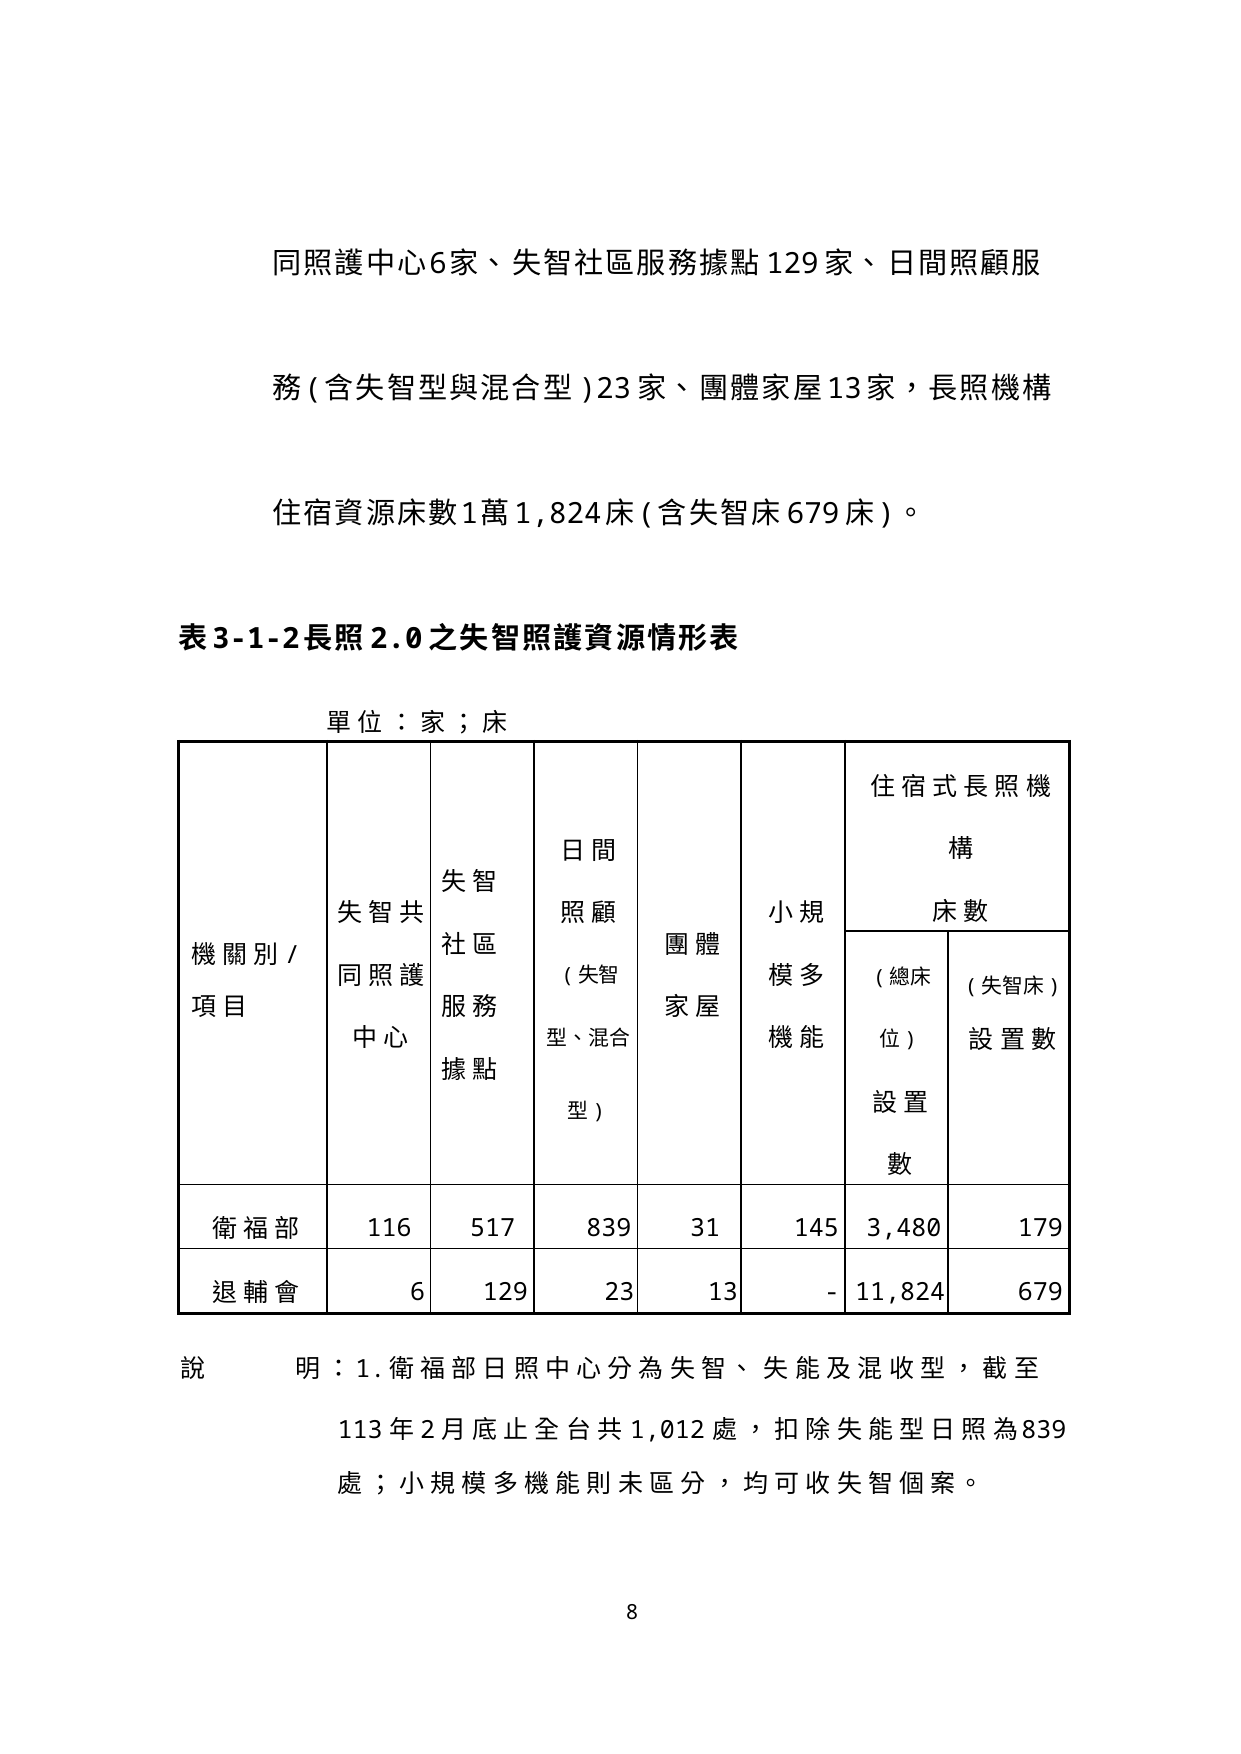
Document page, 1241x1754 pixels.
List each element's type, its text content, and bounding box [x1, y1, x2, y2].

table_cell 179 [949, 1185, 1068, 1247]
table_cell 145 [742, 1185, 844, 1247]
text 同照護中心6家、失智社區服務據點129家、日間照顧服務(含失智型與混合型)23家、團體家屋13家，長照機構住宿資源床數1萬1,824床(含失智床679床)。 [266, 177, 1063, 552]
table_cell 6 [328, 1249, 430, 1312]
table_cell 839 [535, 1185, 637, 1247]
table_cell 13 [638, 1249, 740, 1312]
table_cell (總床位) 設置數 [846, 932, 947, 1183]
table_cell 23 [535, 1249, 637, 1312]
table_cell 129 [431, 1249, 533, 1312]
table_cell 116 [328, 1185, 430, 1247]
table_cell 679 [949, 1249, 1068, 1312]
table_header 日間 照顧 (失智型、混合型) [535, 743, 637, 1183]
text 說 明：1.衛福部日照中心分為失智、失能及混收型，截至113年2月底止全台共1,012處，扣除失能型日照為839處；小規模多機能則未區分，均可收失智個案。 [174, 1315, 1066, 1502]
table_cell 11,824 [846, 1249, 947, 1312]
table_cell (失智床) 設置數 [949, 932, 1068, 1183]
table_header 機關別/項目 [180, 743, 326, 1183]
table_cell 31 [638, 1185, 740, 1247]
table_header 團體 家屋 [638, 743, 740, 1183]
table_header 失智共同照護中心 [328, 743, 430, 1183]
table_cell 3,480 [846, 1185, 947, 1247]
table_cell 衛福部 [180, 1185, 326, 1247]
table_header 失智社區服務據點 [431, 743, 533, 1183]
table_cell 退輔會 [180, 1249, 326, 1312]
table_header 住宿式長照機構 床數 [846, 743, 1068, 930]
table_cell 517 [431, 1185, 533, 1247]
text 表3-1-2長照2.0之失智照護資源情形表 單位：家；床 [176, 552, 1065, 740]
table_header 小規模多機能 [742, 743, 844, 1183]
table_cell - [742, 1249, 844, 1312]
